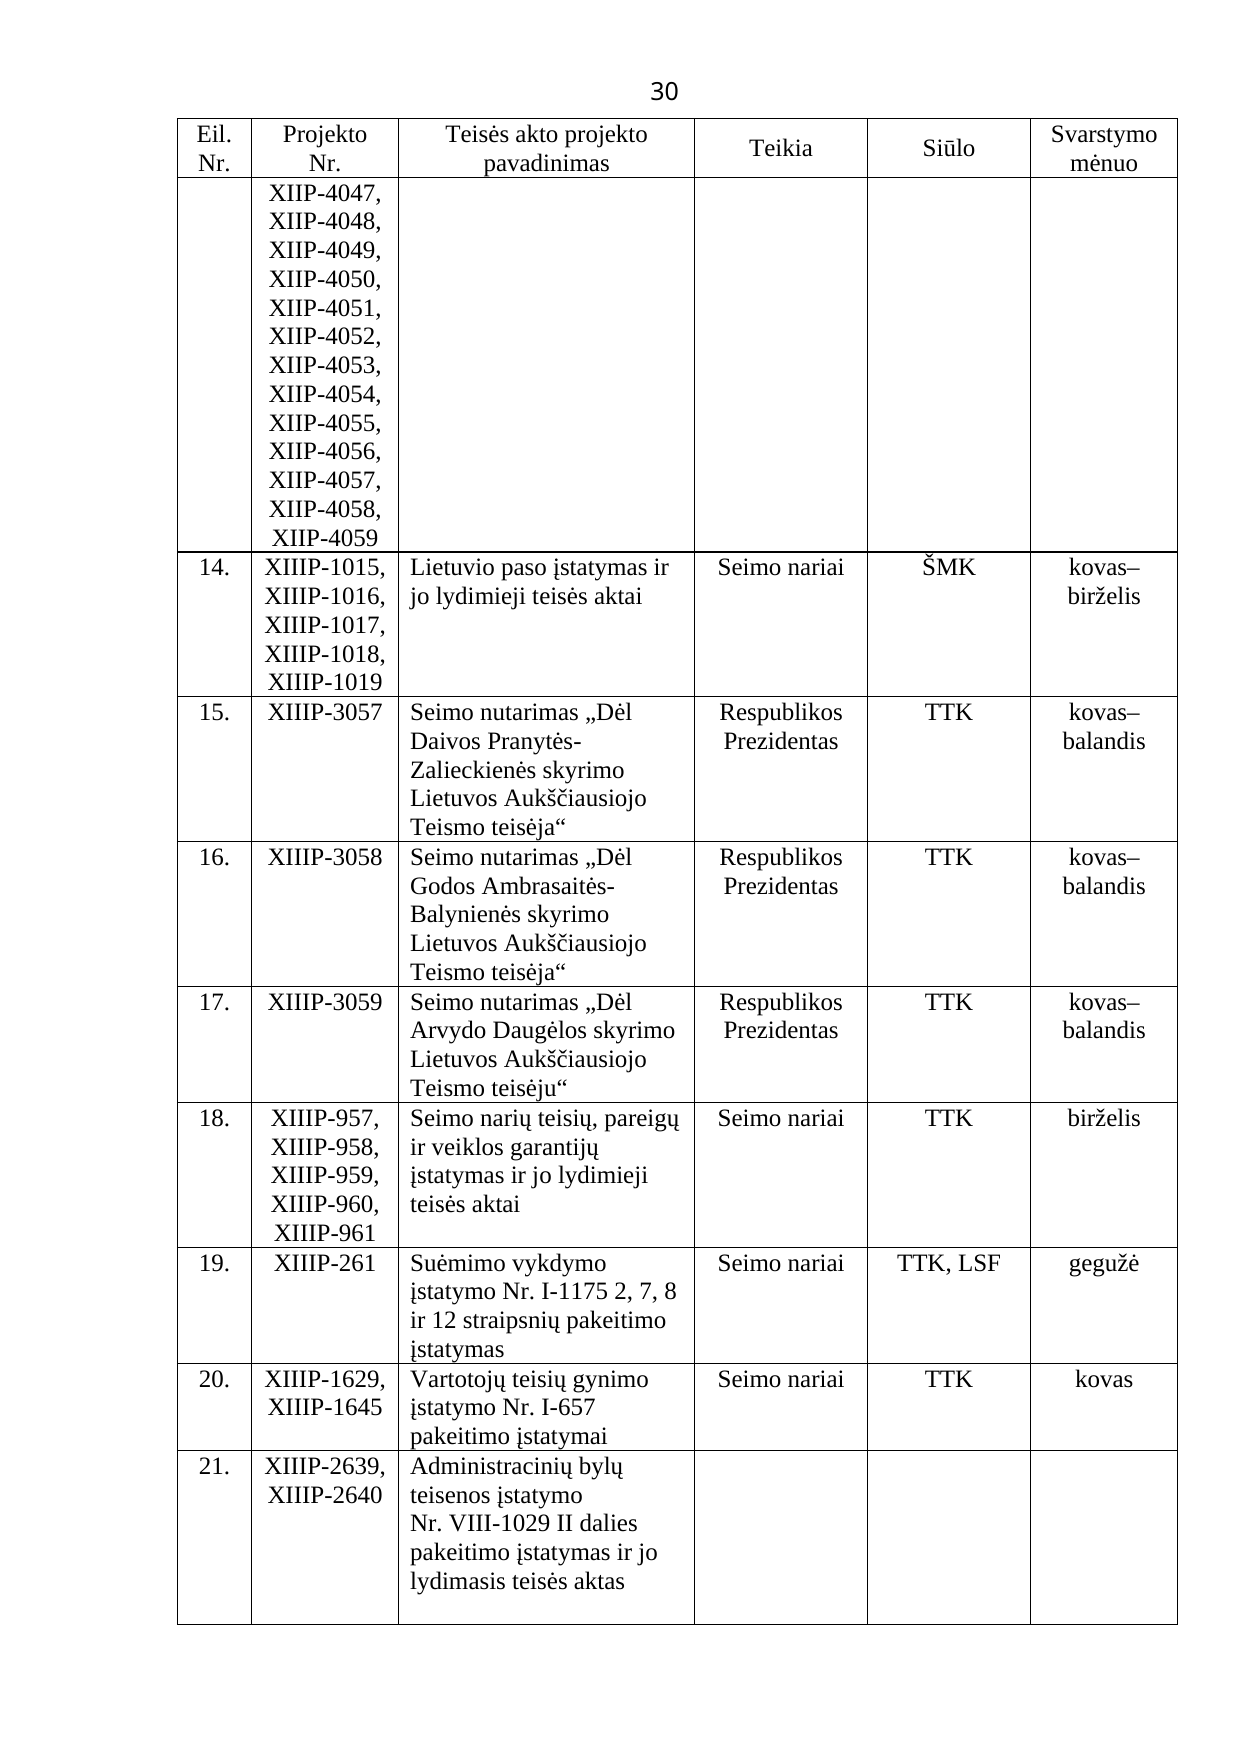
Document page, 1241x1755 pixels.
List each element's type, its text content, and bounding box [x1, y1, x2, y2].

table_cell 18. [178, 1103, 251, 1247]
table_cell TTK [868, 842, 1030, 986]
table_cell Respublikos Prezidentas [695, 842, 867, 986]
table_cell XIIIP-957, XIIIP-958, XIIIP-959, XIIIP-960, XIIIP-961 [252, 1103, 398, 1247]
table_header Teikia [695, 119, 867, 177]
table_cell [868, 178, 1030, 551]
table_cell [695, 1451, 867, 1623]
table_cell [1031, 1451, 1177, 1623]
table_cell Seimo nutarimas „Dėl Godos Ambrasaitės-Balynienės skyrimo Lietuvos Aukščiausiojo Teismo teisėja“ [399, 842, 694, 986]
table_cell Seimo nariai [695, 1248, 867, 1363]
table_header Siūlo [868, 119, 1030, 177]
table_cell XIIIP-1629, XIIIP-1645 [252, 1364, 398, 1450]
table_cell ŠMK [868, 553, 1030, 696]
table_cell Lietuvio paso įstatymas ir jo lydimieji teisės aktai [399, 553, 694, 696]
table_cell Seimo nariai [695, 1103, 867, 1247]
table_cell TTK [868, 987, 1030, 1102]
table_cell 19. [178, 1248, 251, 1363]
table_cell [399, 178, 694, 551]
table_header Teisės akto projekto pavadinimas [399, 119, 694, 177]
table_cell XIIIP-1015, XIIIP-1016, XIIIP-1017, XIIIP-1018, XIIIP-1019 [252, 553, 398, 696]
table_cell XIIP-4047, XIIP-4048, XIIP-4049, XIIP-4050, XIIP-4051, XIIP-4052, XIIP-4053, XIIP-4054, XIIP-4055, XIIP-4056, XIIP-4057, XIIP-4058, XIIP-4059 [252, 178, 398, 551]
table_cell Suėmimo vykdymo įstatymo Nr. I-1175 2, 7, 8 ir 12 straipsnių pakeitimo įstatymas [399, 1248, 694, 1363]
table_cell Respublikos Prezidentas [695, 987, 867, 1102]
table_cell [178, 178, 251, 551]
table_cell XIIIP-3059 [252, 987, 398, 1102]
table_cell TTK, LSF [868, 1248, 1030, 1363]
table_cell TTK [868, 697, 1030, 841]
table_cell [1031, 178, 1177, 551]
table_cell kovas– birželis [1031, 553, 1177, 696]
table_cell kovas– balandis [1031, 987, 1177, 1102]
table_cell 21. [178, 1451, 251, 1623]
table_header Svarstymo mėnuo [1031, 119, 1177, 177]
table_cell XIIIP-2639, XIIIP-2640 [252, 1451, 398, 1623]
table_cell Respublikos Prezidentas [695, 697, 867, 841]
table_cell Seimo nariai [695, 1364, 867, 1450]
table_cell gegužė [1031, 1248, 1177, 1363]
table_cell birželis [1031, 1103, 1177, 1247]
table_cell Seimo nutarimas „Dėl Arvydo Daugėlos skyrimo Lietuvos Aukščiausiojo Teismo teisėju“ [399, 987, 694, 1102]
table_cell Seimo nutarimas „Dėl Daivos Pranytės-Zalieckienės skyrimo Lietuvos Aukščiausiojo Teismo teisėja“ [399, 697, 694, 841]
table_cell 20. [178, 1364, 251, 1450]
table_cell 16. [178, 842, 251, 986]
table_cell 17. [178, 987, 251, 1102]
table_cell [868, 1451, 1030, 1623]
table_cell kovas [1031, 1364, 1177, 1450]
table_cell TTK [868, 1103, 1030, 1247]
table_header Projekto Nr. [252, 119, 398, 177]
table_cell Administracinių bylų teisenos įstatymo Nr. VIII-1029 II dalies pakeitimo įstatymas ir jo lydimasis teisės aktas [399, 1451, 694, 1623]
table_cell kovas– balandis [1031, 697, 1177, 841]
table_cell [695, 178, 867, 551]
table_cell Seimo narių teisių, pareigų ir veiklos garantijų įstatymas ir jo lydimieji teisės aktai [399, 1103, 694, 1247]
table_cell XIIIP-3058 [252, 842, 398, 986]
table_cell XIIIP-261 [252, 1248, 398, 1363]
table_cell kovas– balandis [1031, 842, 1177, 986]
table_cell 15. [178, 697, 251, 841]
table_cell 14. [178, 553, 251, 696]
table_cell TTK [868, 1364, 1030, 1450]
table_header Eil. Nr. [178, 119, 251, 177]
table_cell Vartotojų teisių gynimo įstatymo Nr. I-657 pakeitimo įstatymai [399, 1364, 694, 1450]
table_cell Seimo nariai [695, 553, 867, 696]
table_cell XIIIP-3057 [252, 697, 398, 841]
